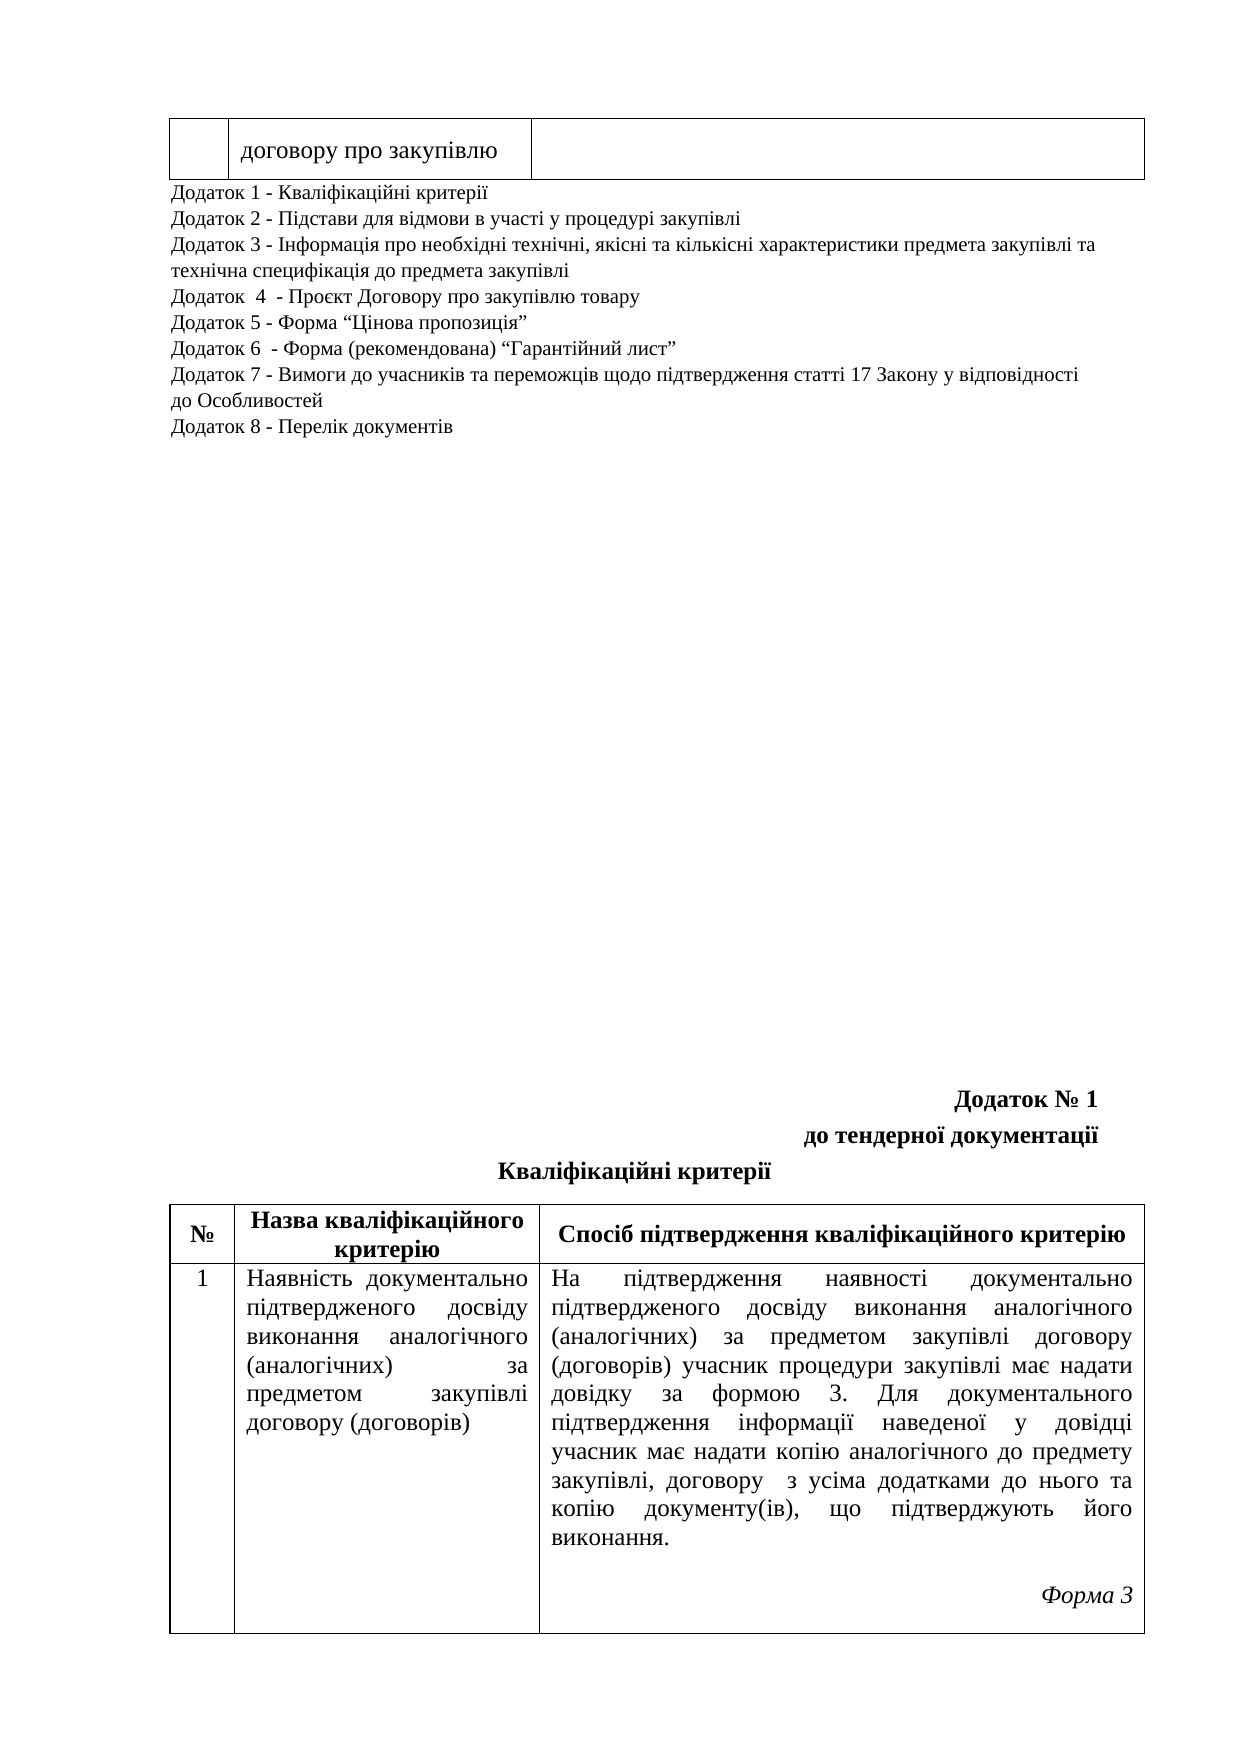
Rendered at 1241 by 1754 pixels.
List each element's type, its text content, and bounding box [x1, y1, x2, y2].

table_cell На підтвердження наявності документально підтвердженого досвіду виконання аналогічного (аналогічних) за предметом закупівлі договору (договорів) учасник процедури закупівлі має надати довідку за формою 3. Для документального підтвердження інформації наведеної у довідці учасник має надати копію аналогічного до предмету закупівлі, договору з усіма додатками до нього та копію документу(ів), що підтверджують його виконання. Форма 3 [540, 1264, 1144, 1633]
table_cell Наявність документально підтвердженого досвіду виконання аналогічного (аналогічних) за предметом закупівлі договору (договорів) [235, 1264, 539, 1633]
table_cell договору про закупівлю [229, 119, 531, 179]
table_header № [171, 1205, 234, 1262]
text Додаток 2 - Підстави для відмови в участі у процедурі закупівлі [171, 206, 1098, 230]
table_header Назва кваліфікаційного критерію [235, 1205, 539, 1262]
table_cell [170, 119, 228, 179]
text Додаток № 1 [171, 1084, 1098, 1113]
text до тендерної документації [171, 1120, 1098, 1149]
text Додаток 1 - Кваліфікаційні критерії [171, 180, 1098, 204]
table_cell 1 [171, 1264, 234, 1633]
text Додаток 3 - Інформація про необхідні технічні, якісні та кількісні характеристики предмета закупівлі та технічна специфікація до предмета закупівлі [171, 232, 1098, 282]
table_cell [532, 119, 1144, 179]
table_header Спосіб підтвердження кваліфікаційного критерію [540, 1205, 1144, 1262]
text Додаток 5 - Форма “Цінова пропозиція” [171, 310, 1098, 334]
text Додаток 7 - Вимоги до учасників та переможців щодо підтвердження статті 17 Закону у відповідності до Особливостей [171, 362, 1098, 412]
text Додаток 8 - Перелік документів [171, 414, 1098, 438]
text Додаток 6 - Форма (рекомендована) “Гарантійний лист” [171, 336, 1098, 360]
text Додаток 4 - Проєкт Договору про закупівлю товару [171, 284, 1098, 308]
text Кваліфікаційні критерії [171, 1156, 1098, 1185]
